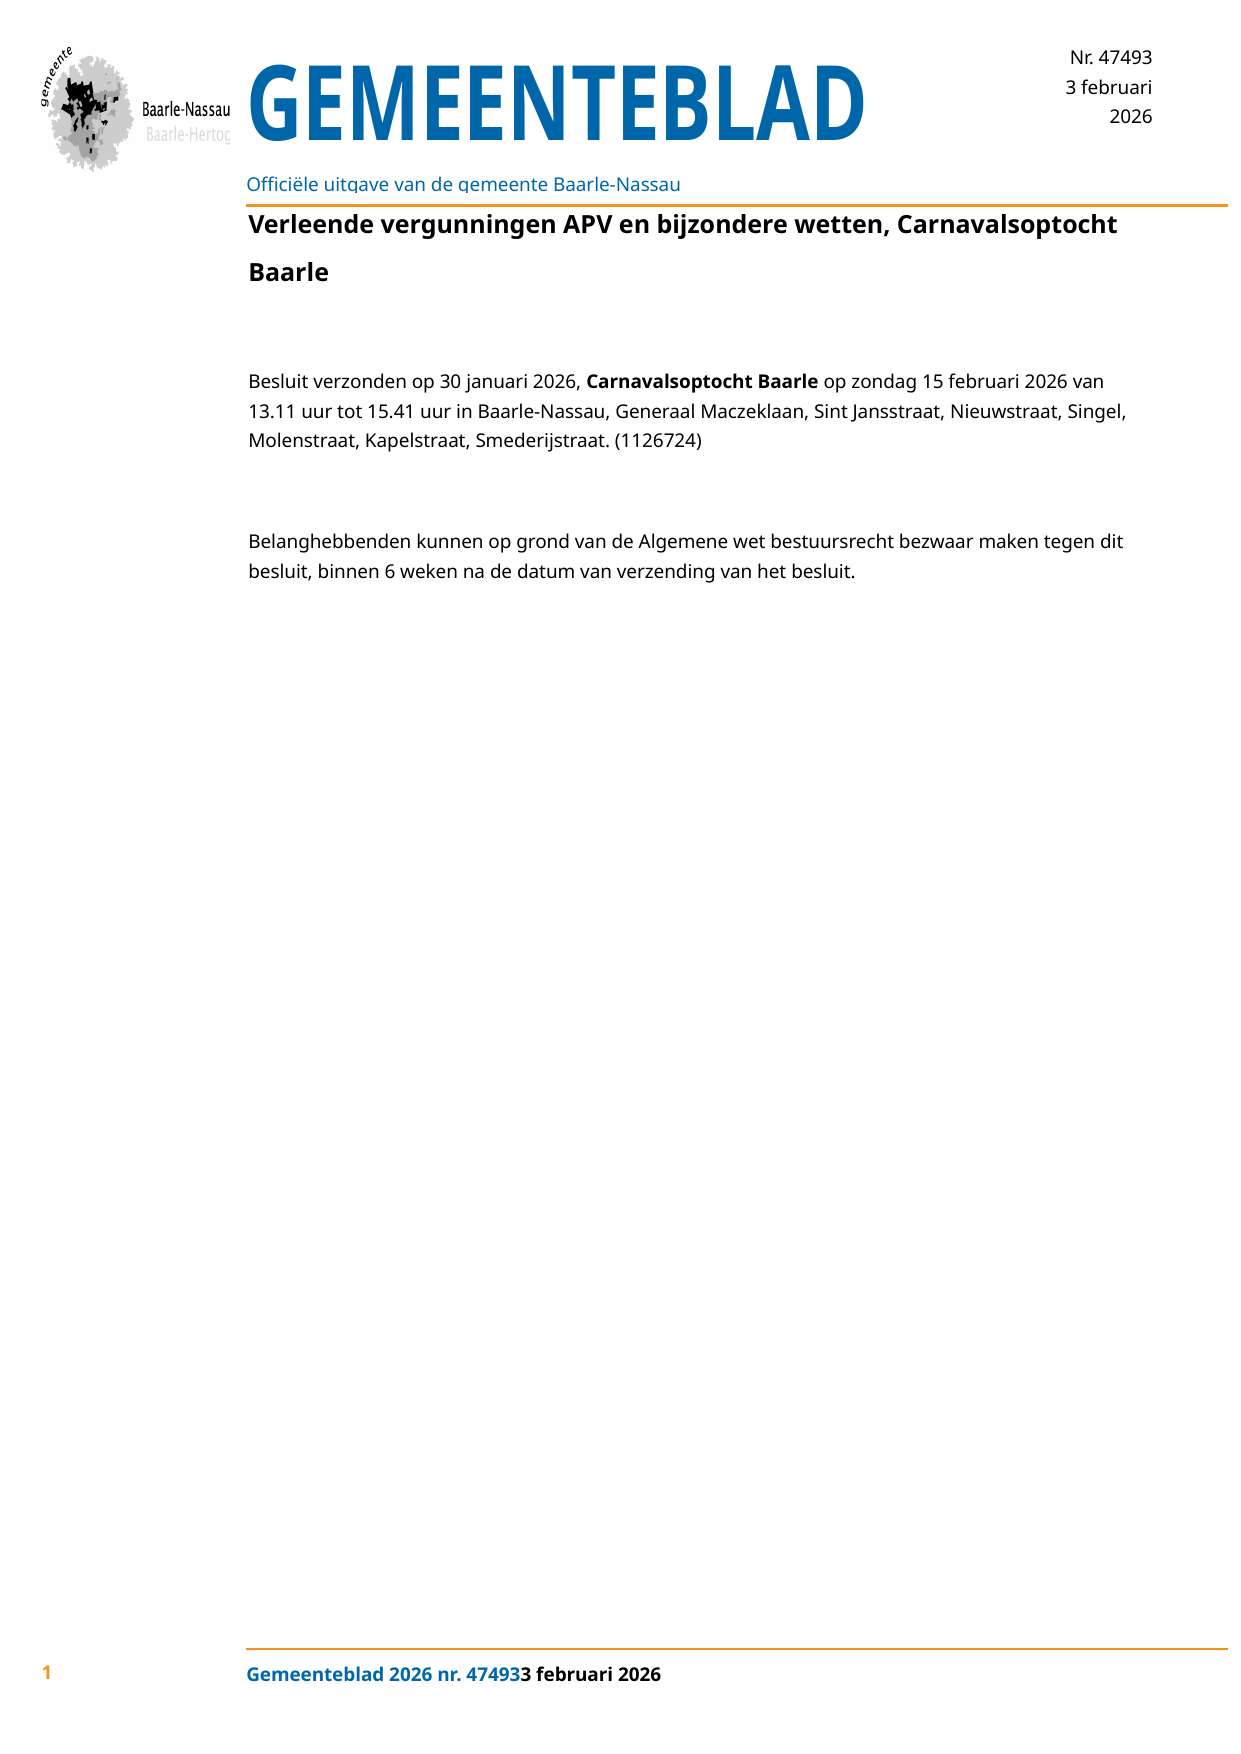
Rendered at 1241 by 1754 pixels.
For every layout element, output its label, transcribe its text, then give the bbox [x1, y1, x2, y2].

picture [41, 47, 231, 172]
text Belanghebbenden kunnen op grond van de Algemene wet bestuursrecht bezwaar maken tegen dit besluit, binnen 6 weken na de datum van verzending van het besluit. [248, 528, 1152, 584]
text Verleende vergunningen APV en bijzondere wetten, Carnavalsoptocht Baarle [248, 207, 1152, 288]
text Besluit verzonden op 30 januari 2026, Carnavalsoptocht Baarle op zondag 15 februari 2026 van 13.11 uur tot 15.41 uur in Baarle-Nassau, Generaal Maczeklaan, Sint Jansstraat, Nieuwstraat, Singel, Molenstraat, Kapelstraat, Smederijstraat. (1126724) [248, 368, 1152, 453]
